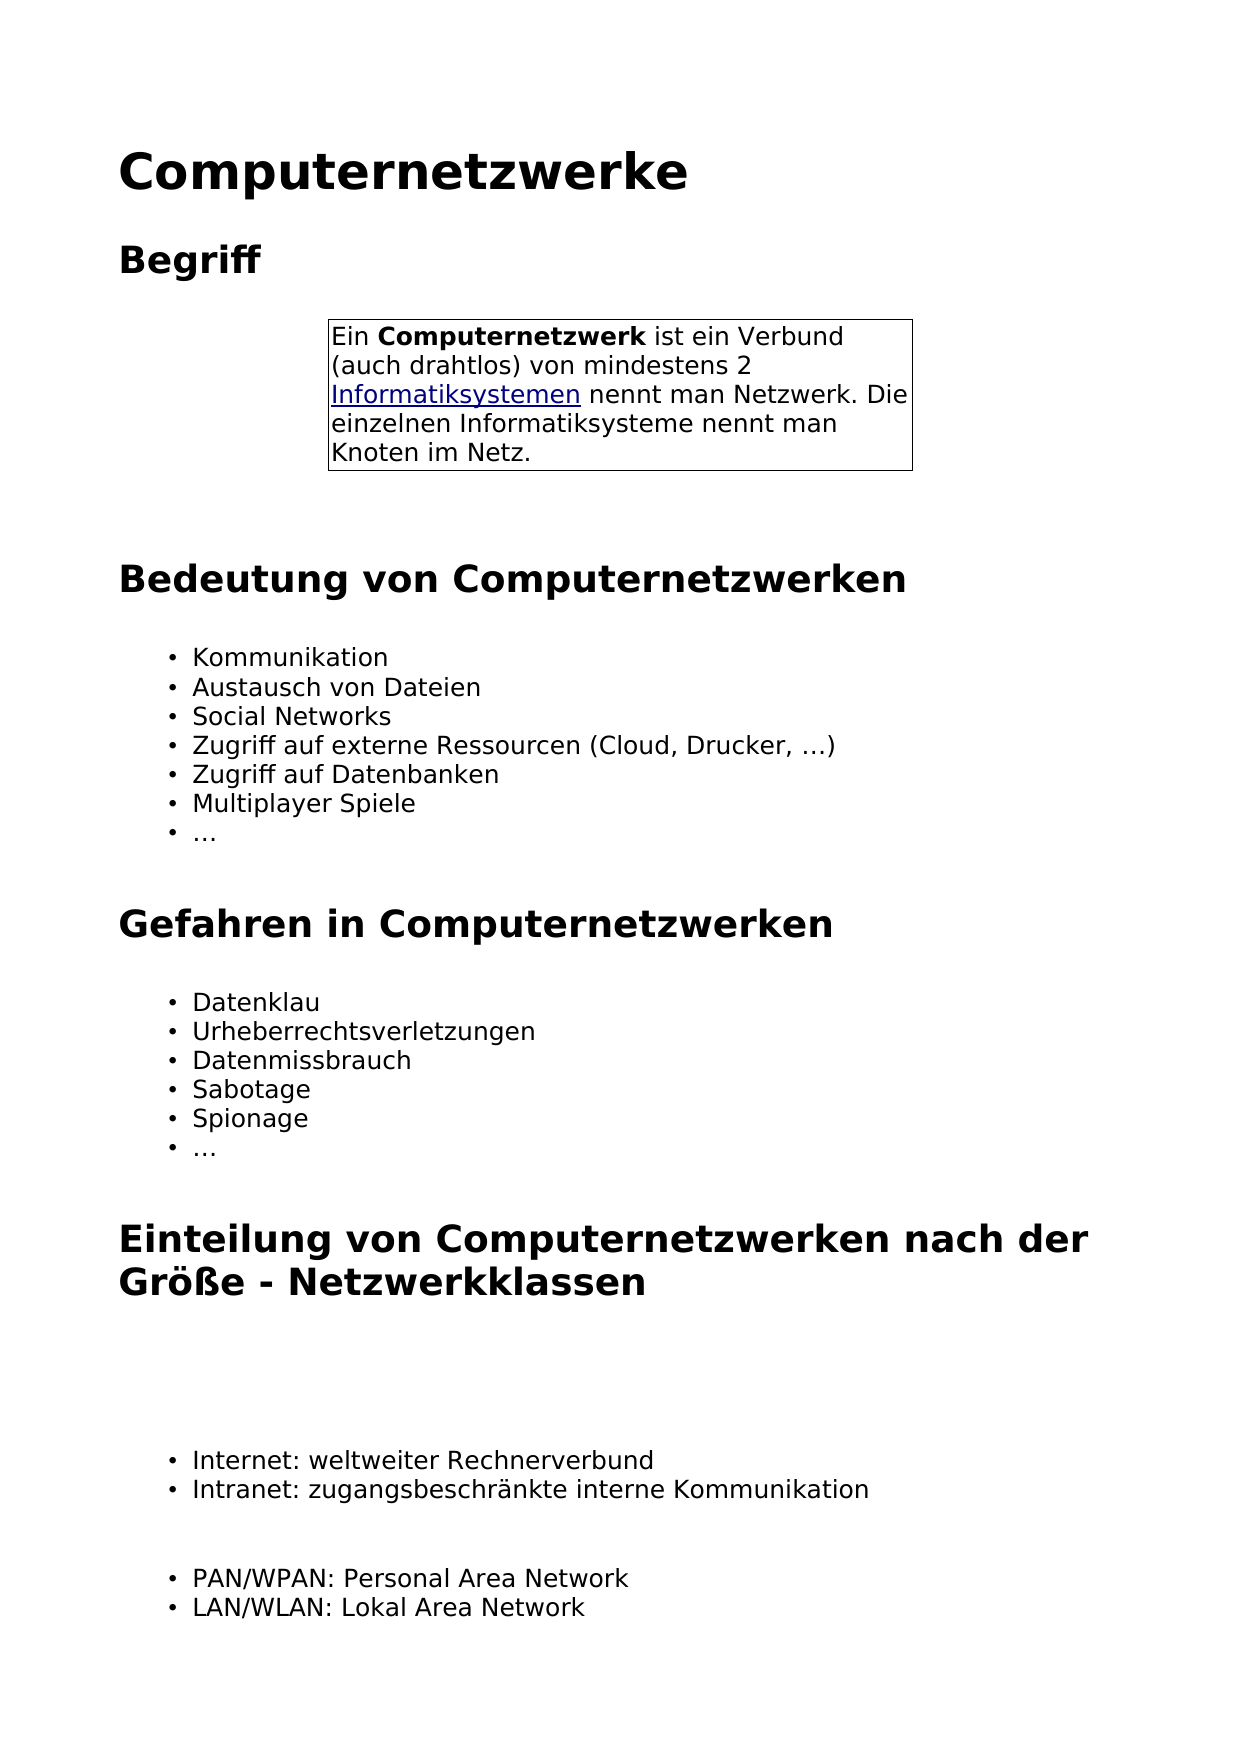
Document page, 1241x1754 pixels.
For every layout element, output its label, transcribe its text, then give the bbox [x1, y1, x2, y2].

subtitle Einteilung von Computernetzwerken nach der Größe - Netzwerkklassen [118, 1217, 1122, 1304]
subtitle Computernetzwerke [118, 143, 1122, 201]
list Datenklau [177, 988, 1122, 1017]
list Social Networks [177, 702, 1122, 731]
list PAN/WPAN: Personal Area Network [177, 1564, 1122, 1593]
list Multiplayer Spiele [177, 789, 1122, 818]
list Urheberrechtsverletzungen [177, 1017, 1122, 1046]
list Kommunikation [177, 643, 1122, 673]
subtitle Bedeutung von Computernetzwerken [118, 558, 1122, 602]
subtitle Gefahren in Computernetzwerken [118, 902, 1122, 946]
subtitle Begriff [118, 239, 1122, 282]
list Intranet: zugangsbeschränkte interne Kommunikation [177, 1476, 1122, 1505]
list Internet: weltweiter Rechnerverbund [177, 1447, 1122, 1476]
list Zugriff auf Datenbanken [177, 760, 1122, 789]
list Sabotage [177, 1075, 1122, 1104]
table_header Ein Computernetzwerk ist ein Verbund (auch drahtlos) von mindestens 2 Informatiksystemen nennt man Netzwerk. Die einzelnen Informatiksysteme nennt man Knoten im Netz. [329, 320, 912, 470]
list … [177, 818, 1122, 848]
list LAN/WLAN: Lokal Area Network [177, 1593, 1122, 1622]
list … [177, 1134, 1122, 1163]
list Zugriff auf externe Ressourcen (Cloud, Drucker, …) [177, 731, 1122, 760]
list Spionage [177, 1104, 1122, 1134]
list Austausch von Dateien [177, 673, 1122, 702]
list Datenmissbrauch [177, 1046, 1122, 1075]
